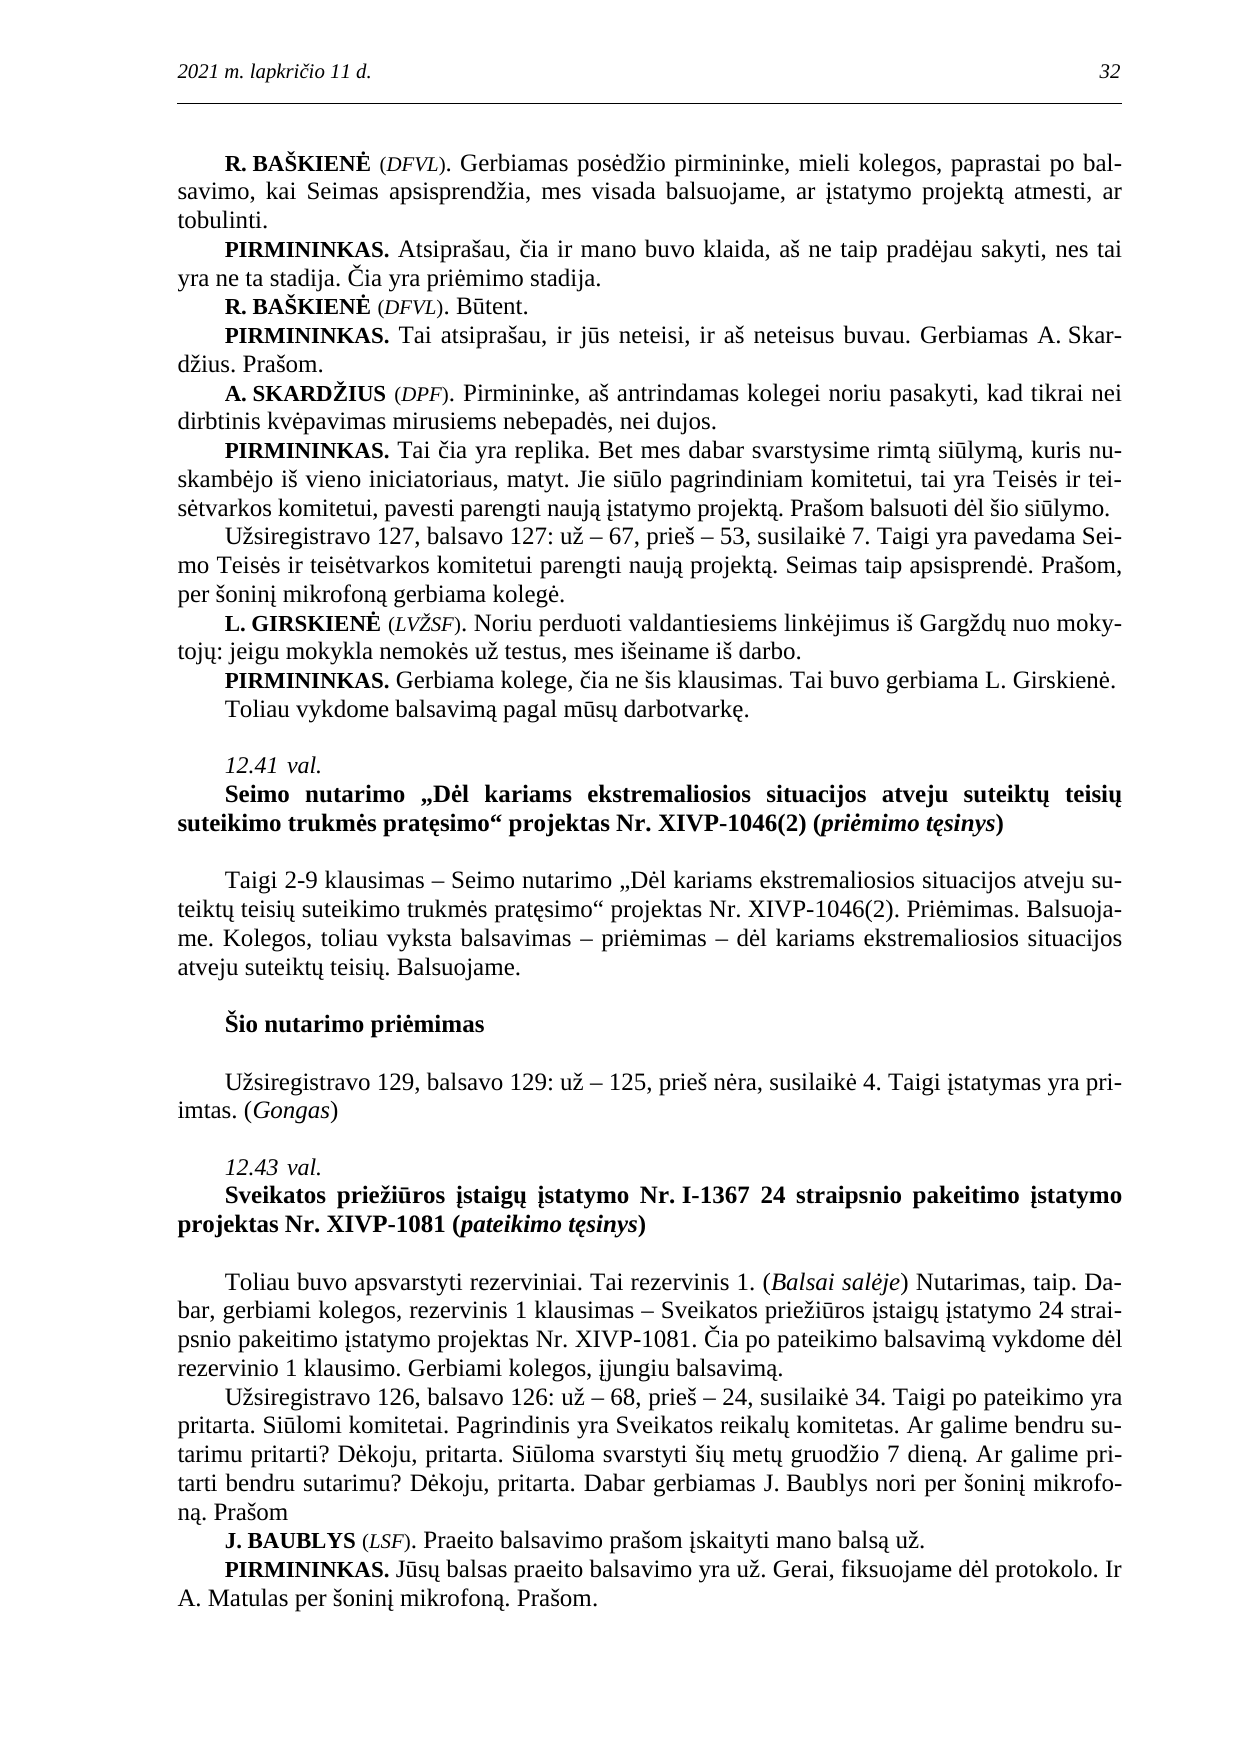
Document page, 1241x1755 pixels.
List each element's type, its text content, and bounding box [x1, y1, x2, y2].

text L. GIRSKIENĖ (LVŽSF). No­riu per­duo­ti val­dan­tie­siems lin­kė­ji­mus iš Gargž­dų nuo mo­ky­to­jų: jei­gu mo­kyk­la ne­mo­kės už tes­tus, mes iš­ei­na­me iš dar­bo. [177, 608, 1122, 665]
text PIRMININKAS. Tai čia yra re­pli­ka. Bet mes da­bar svars­ty­si­me rim­tą siū­ly­mą, ku­ris nu­skam­bė­jo iš vie­no ini­cia­to­riaus, ma­tyt. Jie siū­lo pa­grin­di­niam ko­mi­te­tui, tai yra Tei­sės ir tei­sėt­var­kos ko­mi­te­tui, pa­ves­ti pa­reng­ti nau­ją įsta­ty­mo pro­jek­tą. Pra­šom bal­suo­ti dėl šio siū­ly­mo. [177, 435, 1122, 521]
text Šio nu­ta­ri­mo pri­ėmi­mas [177, 1009, 1122, 1038]
text Už­si­re­gist­ra­vo 129, bal­sa­vo 129: už – 125, prieš nė­ra, su­si­lai­kė 4. Tai­gi įsta­ty­mas yra pri­im­tas. (Gon­gas) [177, 1067, 1122, 1124]
text R. BAŠKIENĖ (DFVL). Ger­bia­mas po­sė­džio pir­mi­nin­ke, mie­li ko­le­gos, pa­pras­tai po bal­sa­vi­mo, kai Sei­mas ap­si­spren­džia, mes vi­sa­da bal­suo­ja­me, ar įsta­ty­mo pro­jek­tą at­mes­ti, ar tobu­lin­ti. [177, 148, 1122, 234]
text A. SKARDŽIUS (DPF). Pir­mi­nin­ke, aš ant­rin­da­mas ko­le­gei no­riu pa­sa­ky­ti, kad tik­rai nei dirb­ti­nis kvė­pa­vi­mas mi­ru­siems ne­be­pa­dės, nei du­jos. [177, 378, 1122, 435]
text Svei­ka­tos prie­žiū­ros įstai­gų įsta­ty­mo Nr. I-1367 24 straips­nio pa­kei­ti­mo įsta­ty­mo pro­jek­tas Nr. XIVP-1081 (pa­tei­ki­mo tę­si­nys) [177, 1180, 1122, 1238]
text To­liau bu­vo ap­svars­ty­ti re­zer­vi­niai. Tai re­zer­vi­nis 1. (Bal­sai sa­lė­je) Nu­ta­ri­mas, taip. Da­bar, ger­bia­mi ko­le­gos, re­zer­vi­nis 1 klau­si­mas – Svei­ka­tos prie­žiū­ros įstai­gų įsta­ty­mo 24 strai­ps­nio pa­kei­ti­mo įsta­ty­mo pro­jek­tas Nr. XIVP-1081. Čia po pa­tei­ki­mo bal­sa­vi­mą vyk­do­me dėl re­zer­vi­nio 1 klau­si­mo. Ger­bia­mi ko­le­gos, įjun­giu bal­sa­vi­mą. [177, 1267, 1122, 1382]
text 12.41 val. [224, 751, 1122, 779]
text PIRMININKAS. At­si­pra­šau, čia ir ma­no bu­vo klai­da, aš ne taip pra­dė­jau sa­ky­ti, nes tai yra ne ta sta­di­ja. Čia yra pri­ėmi­mo sta­di­ja. [177, 234, 1122, 291]
text Tai­gi 2-9 klau­si­mas – Sei­mo nu­ta­ri­mo „Dėl ka­riams eks­tre­ma­lio­sios si­tu­a­ci­jos at­ve­ju su­teik­tų tei­sių su­tei­ki­mo truk­mės pra­tę­si­mo“ pro­jek­tas Nr. XIVP-1046(2). Pri­ėmi­mas. Bal­suo­ja­me. Ko­le­gos, to­liau vyks­ta bal­sa­vi­mas – pri­ėmi­mas – dėl ka­riams eks­tre­ma­lio­sios si­tu­a­ci­jos at­ve­ju su­teik­tų tei­sių. Bal­suo­ja­me. [177, 865, 1122, 980]
text Už­si­re­gist­ra­vo 126, bal­sa­vo 126: už – 68, prieš – 24, su­si­lai­kė 34. Tai­gi po pa­tei­ki­mo yra pri­tar­ta. Siū­lo­mi ko­mi­te­tai. Pa­grin­di­nis yra Svei­ka­tos rei­ka­lų ko­mi­te­tas. Ar ga­li­me ben­dru su­ta­ri­mu pri­tar­ti? Dė­ko­ju, pri­tar­ta. Siū­lo­ma svars­ty­ti šių me­tų gruo­džio 7 die­ną. Ar ga­li­me pri­tar­ti ben­dru su­ta­ri­mu? Dė­ko­ju, pri­tar­ta. Da­bar ger­bia­mas J. Baub­lys no­ri per šo­ni­nį mik­ro­fo­ną. Pra­šom [177, 1382, 1122, 1525]
text PIRMININKAS. Ger­bia­ma ko­le­ge, čia ne šis klau­si­mas. Tai bu­vo ger­bia­ma L. Girs­kie­nė. [177, 665, 1122, 694]
text 12.43 val. [224, 1153, 1122, 1180]
text Sei­mo nu­ta­ri­mo „Dėl ka­riams eks­tre­ma­lio­sios si­tu­a­ci­jos at­ve­ju su­teik­tų tei­sių suteiki­mo truk­mės pra­tę­si­mo“ pro­jek­tas Nr. XIVP-1046(2) (pri­ėmi­mo tę­si­nys) [177, 779, 1122, 837]
text R. BAŠKIENĖ (DFVL). Bū­tent. [177, 291, 1122, 320]
text PIRMININKAS. Tai at­si­pra­šau, ir jūs ne­tei­si, ir aš ne­tei­sus bu­vau. Ger­bia­mas A. Skar­džius. Pra­šom. [177, 320, 1122, 378]
text Už­si­re­gist­ra­vo 127, bal­sa­vo 127: už – 67, prieš – 53, su­si­lai­kė 7. Tai­gi yra pa­ve­da­ma Sei­mo Tei­sės ir tei­sėt­var­kos ko­mi­te­tui pa­reng­ti nau­ją pro­jek­tą. Sei­mas taip ap­si­spren­dė. Pra­šom, per šo­ni­nį mik­ro­fo­ną ger­bia­ma ko­le­gė. [177, 521, 1122, 608]
text J. BAUBLYS (LSF). Pra­ei­to bal­sa­vi­mo pra­šom į­skai­ty­ti ma­no bal­są už. [177, 1525, 1122, 1554]
text PIRMININKAS. Jū­sų bal­sas pra­ei­to bal­sa­vi­mo yra už. Ge­rai, fik­suo­ja­me dėl pro­to­ko­lo. Ir A. Ma­tu­las per šo­ni­nį mik­ro­fo­ną. Pra­šom. [177, 1554, 1122, 1612]
text To­liau vyk­do­me bal­sa­vi­mą pa­gal mū­sų dar­bo­tvarkę. [177, 694, 1122, 723]
